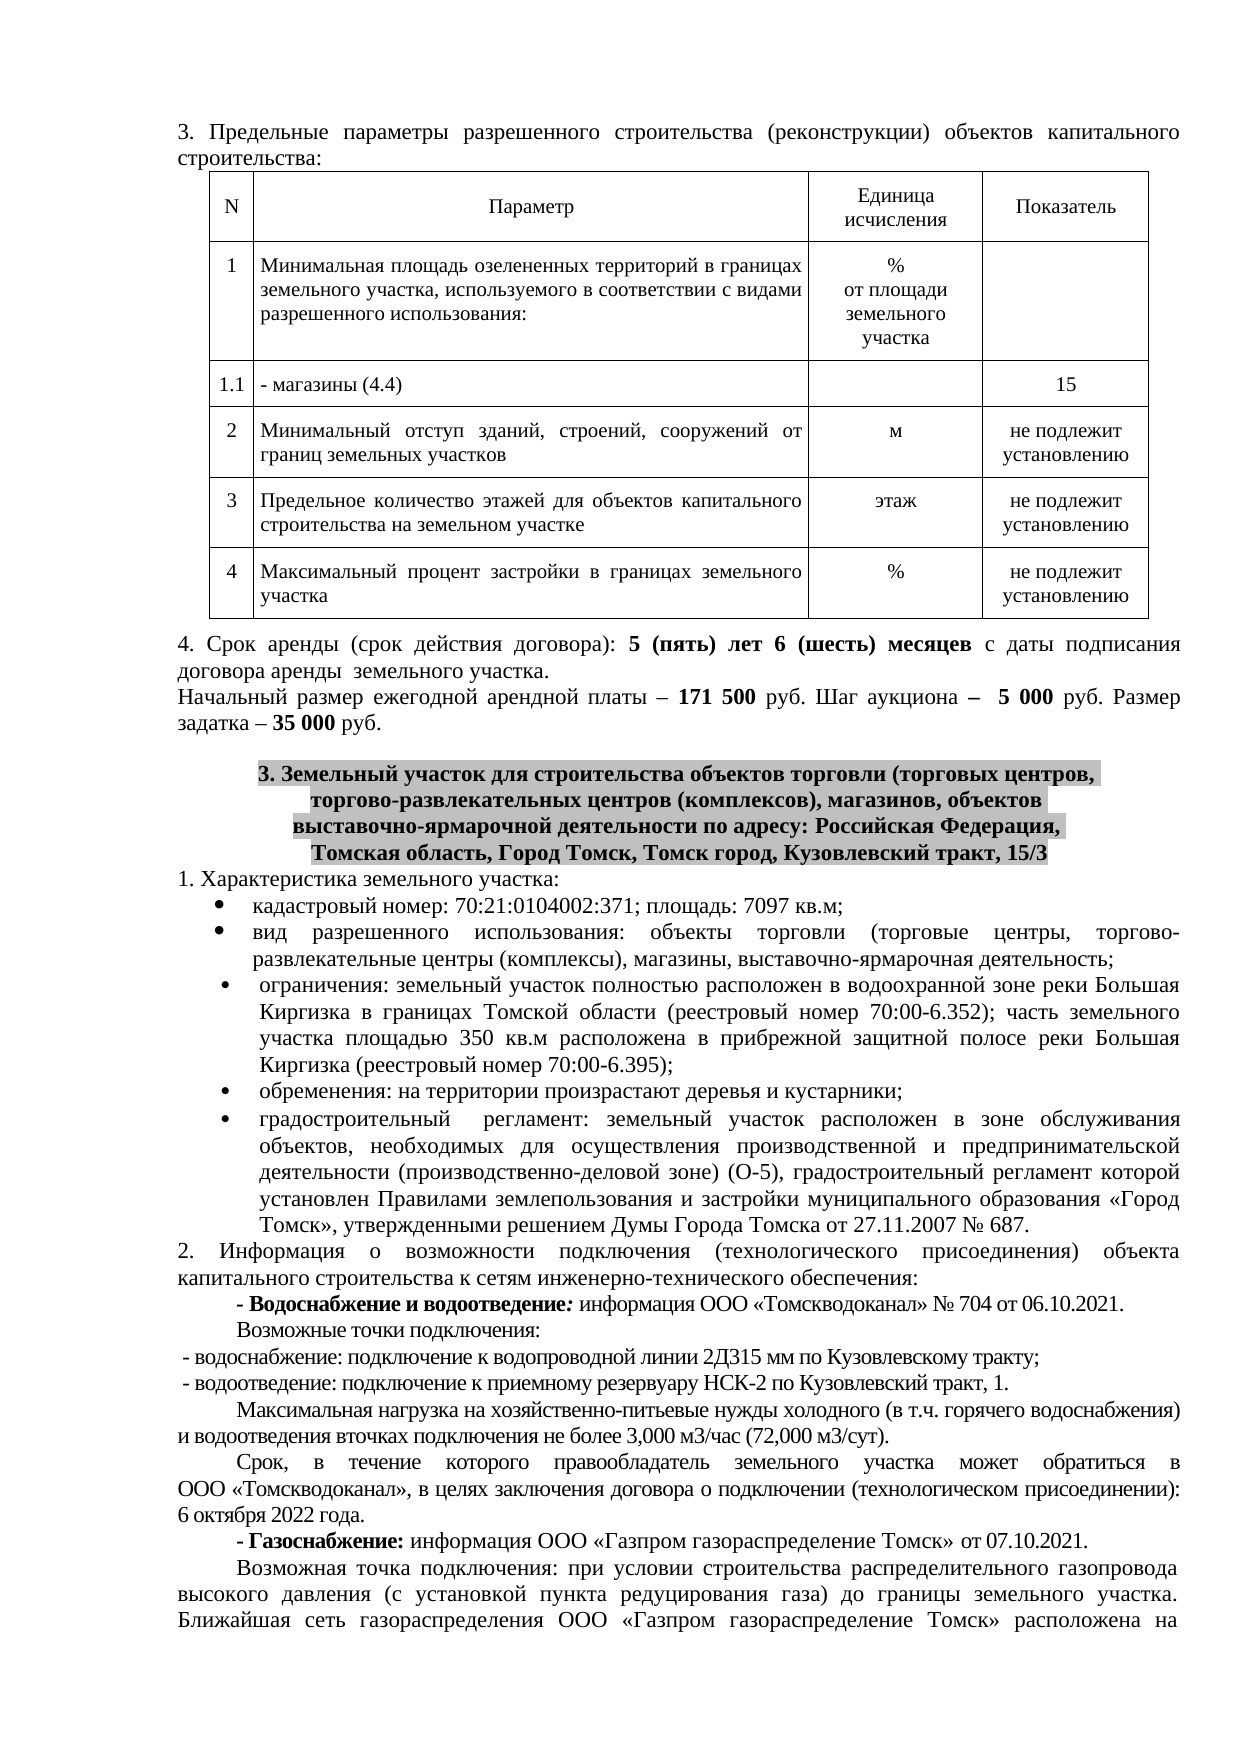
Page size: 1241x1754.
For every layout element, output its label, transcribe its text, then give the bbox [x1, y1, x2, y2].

text - Водоснабжение и водоотведение: информация ООО «Томскводоканал» № 704 от 06.10.2021. [177, 1290, 1181, 1317]
text Томская область, Город Томск, Томск город, Кузовлевский тракт, 15/3 [177, 839, 1181, 865]
table_header Показатель [983, 172, 1148, 241]
table_cell - магазины (4.4) [254, 361, 808, 406]
list градостроительный регламент: земельный участок расположен в зоне обслуживания объектов, необходимых для осуществления производственной и предпринимательской деятельности (производственно-деловой зоне) (О-5), градостроительный регламент которой установлен Правилами землепользования и застройки муниципального образования «Город Томск», утвержденными решением Думы Города Томска от 27.11.2007 № 687. [222, 1103, 1181, 1237]
text 4. Срок аренды (срок действия договора): 5 (пять) лет 6 (шесть) месяцев с даты подписания договора аренды земельного участка. [177, 630, 1181, 683]
list обременения: на территории произрастают деревья и кустарники; [222, 1077, 1181, 1103]
table_cell 2 [210, 407, 253, 477]
text - водоотведение: подключение к приемному резервуару НСК-2 по Кузовлевский тракт, 1. [177, 1369, 1181, 1396]
text 1. Характеристика земельного участка: [177, 865, 1181, 892]
table_cell 1 [210, 242, 253, 360]
table_cell м [809, 407, 982, 477]
table_cell не подлежит установлению [983, 407, 1148, 477]
text выставочно-ярмарочной деятельности по адресу: Российская Федерация, [177, 813, 1181, 839]
table_header Параметр [254, 172, 808, 241]
table_cell % от площади земельного участка [809, 242, 982, 360]
table_header N [210, 172, 253, 241]
table_cell Максимальный процент застройки в границах земельного участка [254, 548, 808, 617]
table_cell Предельное количество этажей для объектов капитального строительства на земельном участке [254, 478, 808, 547]
table_cell [983, 242, 1148, 360]
text - Газоснабжение: информация ООО «Газпром газораспределение Томск» от 07.10.2021. [177, 1527, 1179, 1554]
table_cell [809, 361, 982, 406]
list вид разрешенного использования: объекты торговли (торговые центры, торгово-развлекательные центры (комплексы), магазины, выставочно-ярмарочная деятельность; [215, 918, 1181, 972]
text Срок, в течение которого правообладатель земельного участка может обратиться в ООО «Томскводоканал», в целях заключения договора о подключении (технологическом присоединении): 6 октября 2022 года. [177, 1448, 1181, 1527]
table_cell 4 [210, 548, 253, 617]
text Возможная точка подключения: при условии строительства распределительного газопровода высокого давления (с установкой пункта редуцирования газа) до границы земельного участка. Ближайшая сеть газораспределения ООО «Газпром газораспределение Томск» расположена на [177, 1554, 1179, 1633]
table_cell не подлежит установлению [983, 478, 1148, 547]
text 3. Земельный участок для строительства объектов торговли (торговых центров, [177, 760, 1181, 786]
table_cell этаж [809, 478, 982, 547]
text - водоснабжение: подключение к водопроводной линии 2Д315 мм по Кузовлевскому тракту; [177, 1343, 1181, 1369]
list кадастровый номер: 70:21:0104002:371; площадь: 7097 кв.м; [215, 892, 1181, 918]
table_cell Минимальная площадь озелененных территорий в границах земельного участка, используемого в соответствии с видами разрешенного использования: [254, 242, 808, 360]
text торгово-развлекательных центров (комплексов), магазинов, объектов [177, 786, 1181, 813]
list ограничения: земельный участок полностью расположен в водоохранной зоне реки Большая Киргизка в границах Томской области (реестровый номер 70:00-6.352); часть земельного участка площадью 350 кв.м расположена в прибрежной защитной полосе реки Большая Киргизка (реестровый номер 70:00-6.395); [222, 972, 1181, 1077]
table_header Единица исчисления [809, 172, 982, 241]
table_cell Минимальный отступ зданий, строений, сооружений от границ земельных участков [254, 407, 808, 477]
text 3. Предельные параметры разрешенного строительства (реконструкции) объектов капитального строительства: [177, 118, 1181, 171]
text Возможные точки подключения: [177, 1317, 1181, 1343]
table_cell 15 [983, 361, 1148, 406]
table_cell не подлежит установлению [983, 548, 1148, 617]
text Начальный размер ежегодной арендной платы – 171 500 руб. Шаг аукциона – 5 000 руб. Размер задатка – 35 000 руб. [177, 683, 1181, 736]
table_cell 3 [210, 478, 253, 547]
text 2. Информация о возможности подключения (технологического присоединения) объекта капитального строительства к сетям инженерно-технического обеспечения: [177, 1237, 1181, 1290]
table_cell % [809, 548, 982, 617]
table_cell 1.1 [210, 361, 253, 406]
text Максимальная нагрузка на хозяйственно-питьевые нужды холодного (в т.ч. горячего водоснабжения) и водоотведения вточках подключения не более 3,000 м3/час (72,000 м3/сут). [177, 1396, 1181, 1448]
